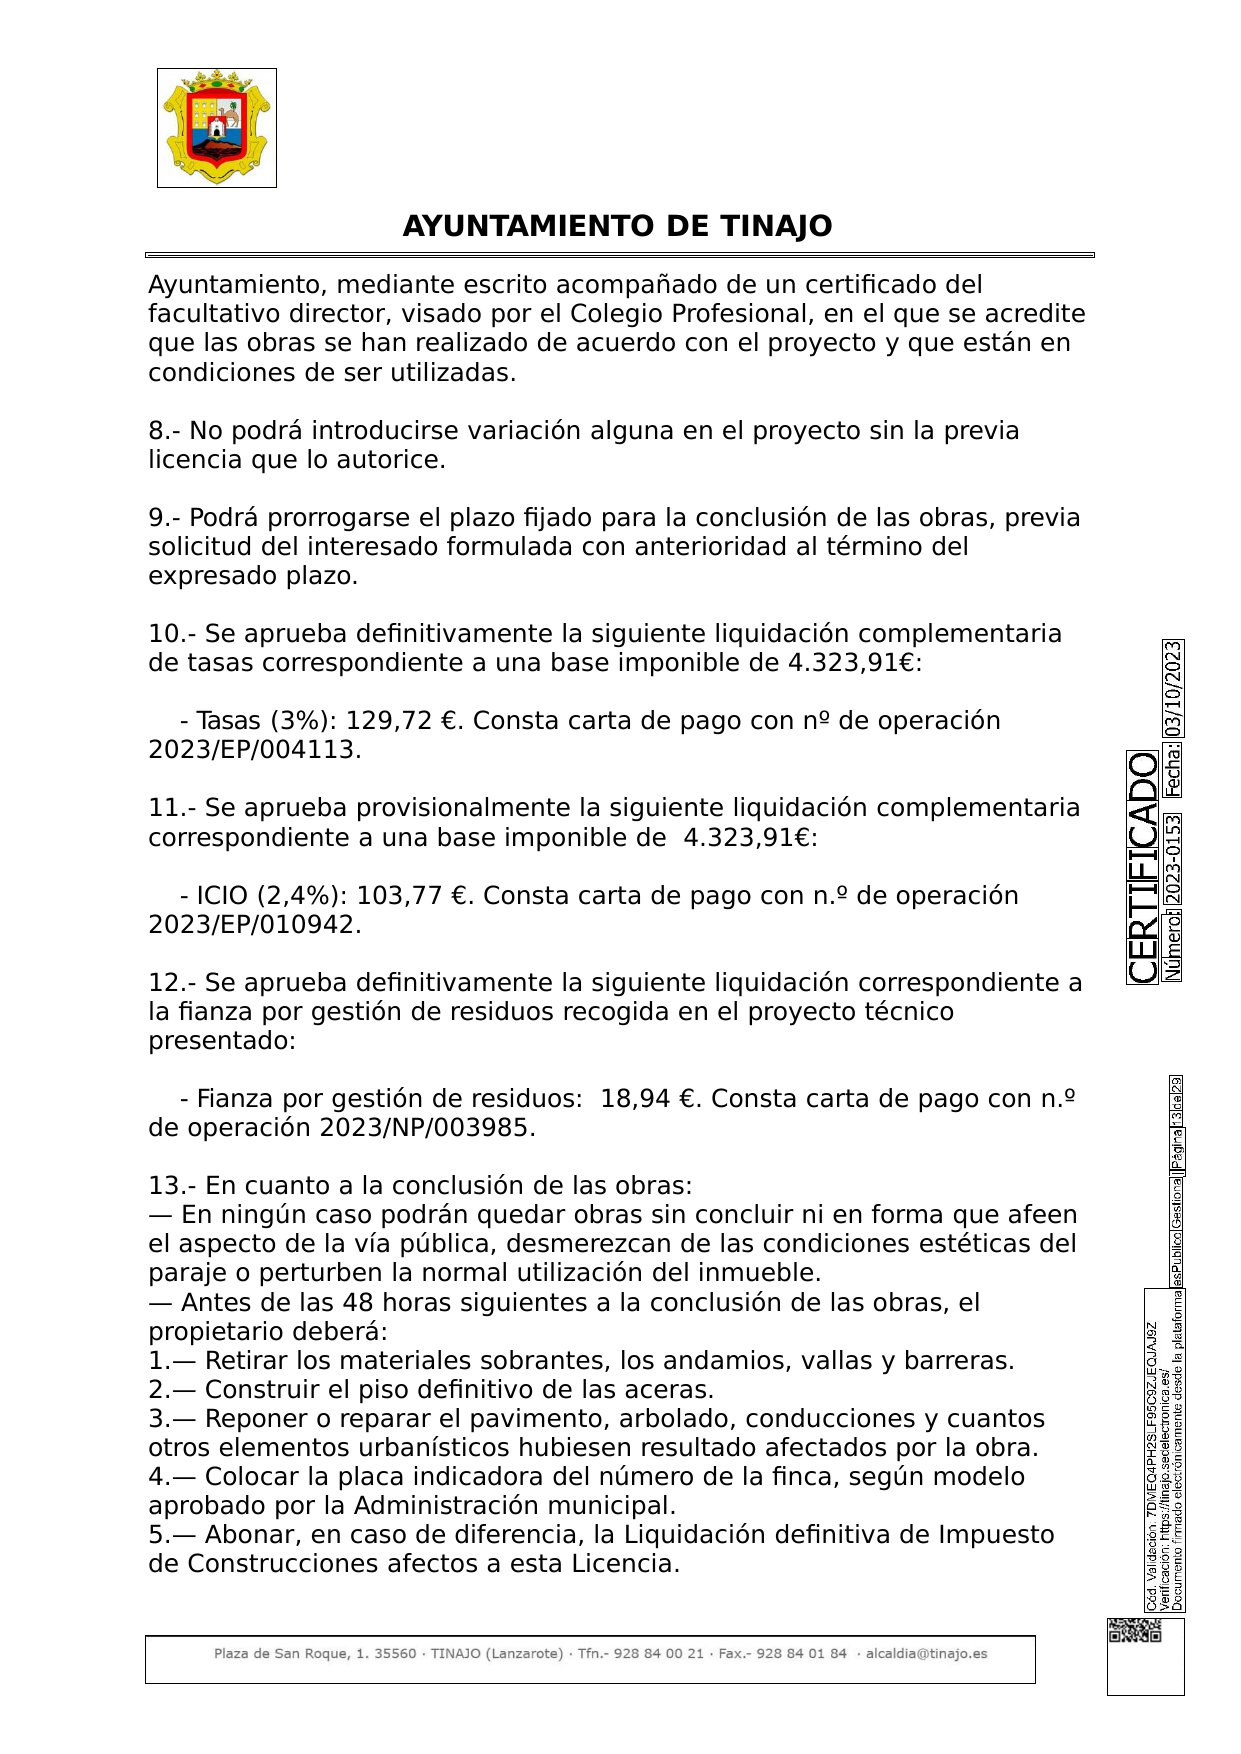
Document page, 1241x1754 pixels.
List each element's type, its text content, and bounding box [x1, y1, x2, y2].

text el aspecto de la vía pública, desmerezcan de las condiciones estéticas del [148, 1230, 1102, 1259]
picture [1162, 915, 1181, 957]
text paraje o perturben la normal utilización del inmueble. [148, 1259, 1102, 1288]
picture [1170, 1231, 1182, 1287]
text 023/EP/004113. [164, 736, 388, 764]
text 023/EP/010942. [164, 910, 388, 939]
text — [148, 1288, 181, 1317]
text Tasas (3%): 129,72 €. Consta carta de pago con nº de operación [196, 707, 1027, 736]
picture [1170, 1076, 1182, 1093]
picture [1167, 910, 1181, 914]
picture [146, 1636, 1035, 1683]
text propietario deberá: [148, 1317, 414, 1346]
text .— Retirar los materiales sobrantes, los andamios, vallas y barreras. [164, 1346, 1071, 1375]
text ICIO (2,4%): 103,77 €. Consta carta de pago con n.º de operación [196, 881, 1043, 910]
picture [1170, 1094, 1182, 1110]
text solicitud del interesado formulada con anterioridad al término del [148, 532, 995, 561]
picture [1164, 814, 1181, 904]
text .— Colocar la placa indicadora del número de la ﬁnca, según modelo [189, 1462, 1080, 1491]
text la ﬁanza por gestión de residuos recogida en el proyecto técnico [148, 997, 982, 1026]
text 2 [148, 1375, 164, 1404]
picture [146, 253, 1094, 257]
picture [1108, 1619, 1184, 1695]
text - [179, 881, 196, 910]
text presentado: [148, 1026, 982, 1055]
text aprobado por la Administración municipal. [148, 1491, 1080, 1520]
picture [1127, 801, 1158, 847]
picture [1127, 751, 1158, 800]
picture [1127, 848, 1158, 880]
text 10.- Se aprueba deﬁnitivamente la siguiente liquidación complementaria [148, 619, 1087, 648]
text .— Reponer o reparar el pavimento, arbolado, conducciones y cuantos [164, 1404, 1071, 1433]
text 12.- Se aprueba deﬁnitivamente la siguiente liquidación correspondiente a [148, 968, 1109, 997]
text licencia que lo autorice. [148, 445, 471, 474]
text 2 [148, 910, 164, 939]
picture [158, 69, 276, 187]
text 4 [148, 1462, 189, 1491]
picture [1169, 1171, 1185, 1177]
text de operación 2023/NP/003985. [148, 1113, 561, 1142]
text 9.- Podrá prorrogarse el plazo ﬁjado para la conclusión de las obras, previa [148, 503, 1109, 532]
text .— Construir el piso deﬁnitivo de las aceras. [164, 1375, 1071, 1404]
text correspondiente a una base imponible de 4.323,91€: [148, 823, 844, 852]
text expresado plazo. [148, 561, 995, 590]
text facultativo director, visado por el Colegio Profesional, en el que se acredite [148, 300, 1112, 329]
text condiciones de ser utilizadas. [148, 358, 1112, 387]
picture [1170, 1111, 1182, 1126]
text AYUNTAMIENTO DE TINAJO [402, 209, 863, 243]
text 1 [148, 1172, 164, 1201]
picture [1162, 958, 1181, 981]
picture [1170, 1178, 1182, 1230]
picture [1163, 640, 1184, 737]
text Fianza por gestión de residuos: 18,94 €. Consta carta de pago con n.º [196, 1084, 1102, 1113]
picture [1170, 1128, 1185, 1169]
text 1 [148, 1346, 164, 1375]
picture [1127, 882, 1158, 938]
text 8.- No podrá introducirse variación alguna en el proyecto sin la previa [148, 416, 1047, 445]
text .— Abonar, en caso de diferencia, la Liquidación deﬁnitiva de Impuesto [189, 1520, 1080, 1549]
text de tasas correspondiente a una base imponible de 4.323,91€: [148, 648, 949, 677]
text otros elementos urbanísticos hubiesen resultado afectados por la obra. [148, 1433, 1080, 1462]
text de Construcciones afectos a esta Licencia. [148, 1549, 1080, 1578]
picture [1163, 743, 1181, 797]
text 11.- Se aprueba provisionalmente la siguiente liquidación complementaria [148, 794, 1106, 823]
text - [179, 1084, 196, 1113]
text - [179, 707, 196, 736]
text Ayuntamiento, mediante escrito acompañado de un certiﬁcado del [148, 271, 1112, 299]
picture [1127, 939, 1158, 984]
text 5 [148, 1520, 189, 1549]
text que las obras se han realizado de acuerdo con el proyecto y que están en [148, 329, 1112, 358]
text Antes de las 48 horas siguientes a la conclusión de las obras, el [181, 1288, 1005, 1317]
text — [148, 1201, 181, 1229]
picture [1145, 1289, 1185, 1612]
text 3 [148, 1404, 164, 1433]
text En ningún caso podrán quedar obras sin concluir ni en forma que afeen [181, 1201, 1102, 1229]
text 3.- En cuanto a la conclusión de las obras: [164, 1172, 1102, 1201]
text 2 [148, 736, 164, 764]
